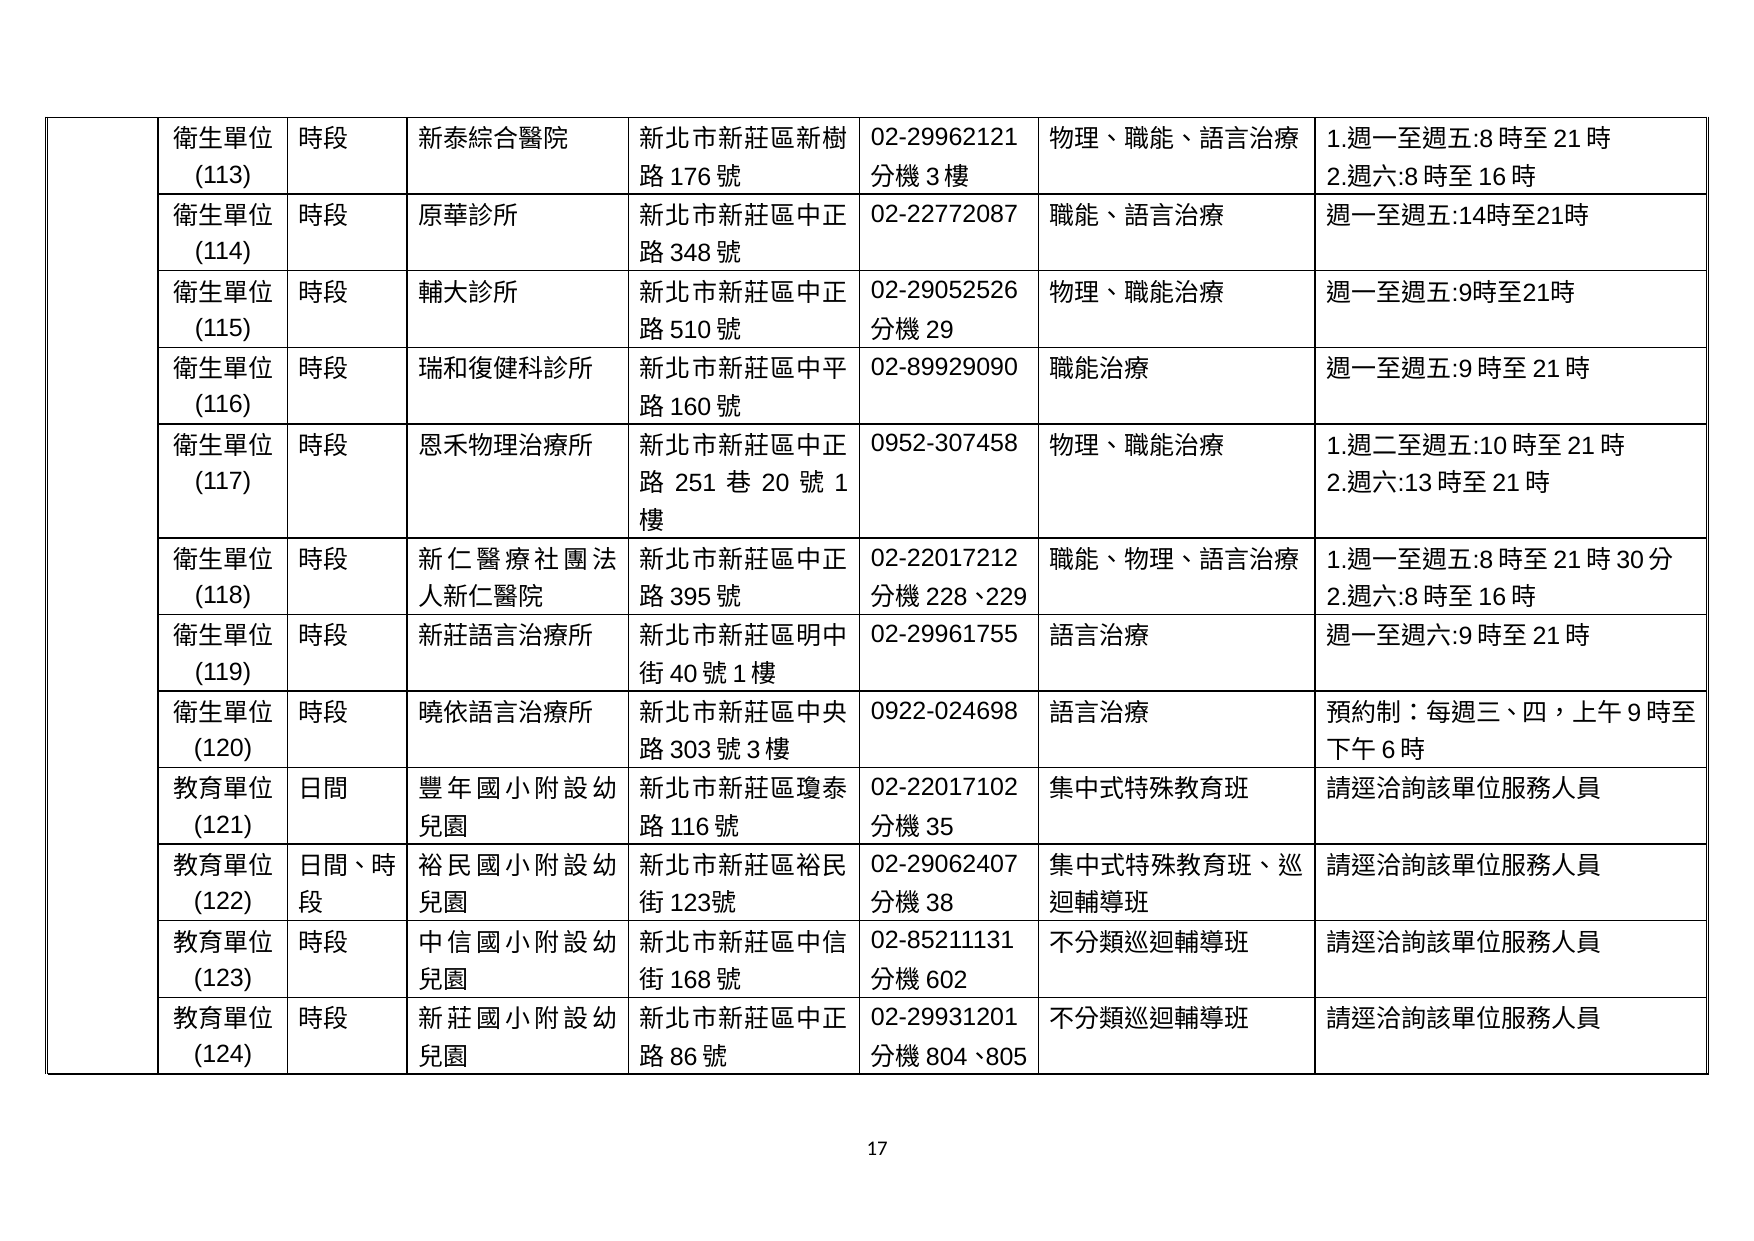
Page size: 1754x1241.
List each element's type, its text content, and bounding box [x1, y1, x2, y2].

table_cell 新仁醫療社團法人新仁醫院 [408, 539, 628, 613]
table_cell 時段 [288, 348, 406, 423]
table_cell 新北市新莊區裕民街123 號 [629, 845, 859, 920]
table_cell 新莊語言治療所 [408, 615, 628, 690]
table_cell 週一至週六:9時至21時 [1316, 615, 1706, 690]
table_cell 請逕洽詢該單位服務人員 [1316, 998, 1706, 1073]
table_cell 新北市新莊區中正路348號 [629, 195, 859, 270]
table_cell 物理、職能治療 [1039, 271, 1314, 346]
table_cell 教育單位(124) [159, 998, 287, 1073]
table_cell 時段 [288, 615, 406, 690]
table_cell 時段 [288, 425, 406, 537]
table_cell 恩禾物理治療所 [408, 425, 628, 537]
table_cell 時段 [288, 998, 406, 1073]
table_cell 集中式特殊教育班、巡迴輔導班 [1039, 845, 1314, 920]
table_cell 物理、職能治療 [1039, 425, 1314, 537]
table_cell 02-29962121 分機3樓 [860, 118, 1038, 193]
table_cell [48, 118, 157, 1073]
table_cell 請逕洽詢該單位服務人員 [1316, 921, 1706, 996]
table_cell 豐年國小附設幼兒園 [408, 768, 628, 843]
table_cell 新北市新莊區中正路395號 [629, 539, 859, 613]
table_cell 02-29052526分機29 [860, 271, 1038, 346]
table_cell 瑞和復健科診所 [408, 348, 628, 423]
table_cell 不分類巡迴輔導班 [1039, 921, 1314, 996]
table_cell 新北市新莊區中正路510號 [629, 271, 859, 346]
table_cell 衛生單位(119) [159, 615, 287, 690]
table_cell 衛生單位(120) [159, 692, 287, 767]
table_cell 請逕洽詢該單位服務人員 [1316, 845, 1706, 920]
table_cell 教育單位(121) [159, 768, 287, 843]
table_cell 中信國小附設幼兒園 [408, 921, 628, 996]
table_cell 02-29931201 分機804、805 [860, 998, 1038, 1073]
table_cell 教育單位(122) [159, 845, 287, 920]
table_cell 時段 [288, 271, 406, 346]
table_cell 裕民國小附設幼兒園 [408, 845, 628, 920]
table_cell 新北市新莊區中央路303號3樓 [629, 692, 859, 767]
table_cell 1.週一至週五:8時至21時 2.週六:8時至16時 [1316, 118, 1706, 193]
table_cell 職能治療 [1039, 348, 1314, 423]
table_cell 新泰綜合醫院 [408, 118, 628, 193]
table_cell 週一至週五:14時至21時 [1316, 195, 1706, 270]
table_cell 時段 [288, 195, 406, 270]
table_cell 職能、語言治療 [1039, 195, 1314, 270]
table_cell 預約制：每週三、四，上午9時至下午6時 [1316, 692, 1706, 767]
table_cell 日間 [288, 768, 406, 843]
table_cell 02-22017102 分機35 [860, 768, 1038, 843]
table_cell 時段 [288, 921, 406, 996]
table_cell 02-29961755 [860, 615, 1038, 690]
table_cell 請逕洽詢該單位服務人員 [1316, 768, 1706, 843]
table_cell 時段 [288, 539, 406, 613]
table_cell 不分類巡迴輔導班 [1039, 998, 1314, 1073]
table_cell 衛生單位(114) [159, 195, 287, 270]
table_cell 物理、職能、語言治療 [1039, 118, 1314, 193]
table_cell 語言治療 [1039, 692, 1314, 767]
table_cell 集中式特殊教育班 [1039, 768, 1314, 843]
table_cell 輔大診所 [408, 271, 628, 346]
table_cell 原華診所 [408, 195, 628, 270]
table_cell 衛生單位(116) [159, 348, 287, 423]
table_cell 曉依語言治療所 [408, 692, 628, 767]
table_cell 新北市新莊區瓊泰路116號 [629, 768, 859, 843]
table_cell 日間、時段 [288, 845, 406, 920]
table_cell 新北市新莊區中信街168號 [629, 921, 859, 996]
table_cell 新北市新莊區明中街40號1樓 [629, 615, 859, 690]
table_cell 語言治療 [1039, 615, 1314, 690]
table_cell 週一至週五:9時至21時 [1316, 348, 1706, 423]
table_cell 新北市新莊區新樹路176號 [629, 118, 859, 193]
table_cell 新北市新莊區中平路160號 [629, 348, 859, 423]
table_cell 衛生單位(118) [159, 539, 287, 613]
table_cell 衛生單位(115) [159, 271, 287, 346]
table_cell 時段 [288, 692, 406, 767]
table_cell 衛生單位(113) [159, 118, 287, 193]
table_cell 02-22017212分機228、229 [860, 539, 1038, 613]
table_cell 新北市新莊區中正路86號 [629, 998, 859, 1073]
table_cell 時段 [288, 118, 406, 193]
table_cell 1.週二至週五:10時至21時 2.週六:13時至21時 [1316, 425, 1706, 537]
table_cell 衛生單位(117) [159, 425, 287, 537]
table_cell 新莊國小附設幼兒園 [408, 998, 628, 1073]
table_cell 0922-024698 [860, 692, 1038, 767]
table_cell 週一至週五:9時至21時 [1316, 271, 1706, 346]
table_cell 1.週一至週五:8時至21時30分 2.週六:8時至16時 [1316, 539, 1706, 613]
table_cell 02-29062407 分機38 [860, 845, 1038, 920]
table_cell 職能、物理、語言治療 [1039, 539, 1314, 613]
table_cell 教育單位(123) [159, 921, 287, 996]
table_cell 02-85211131 分機602 [860, 921, 1038, 996]
table_cell 02-22772087 [860, 195, 1038, 270]
table_cell 新北市新莊區中正路251巷20號1樓 [629, 425, 859, 537]
table_cell 02-89929090 [860, 348, 1038, 423]
table_cell 0952-307458 [860, 425, 1038, 537]
